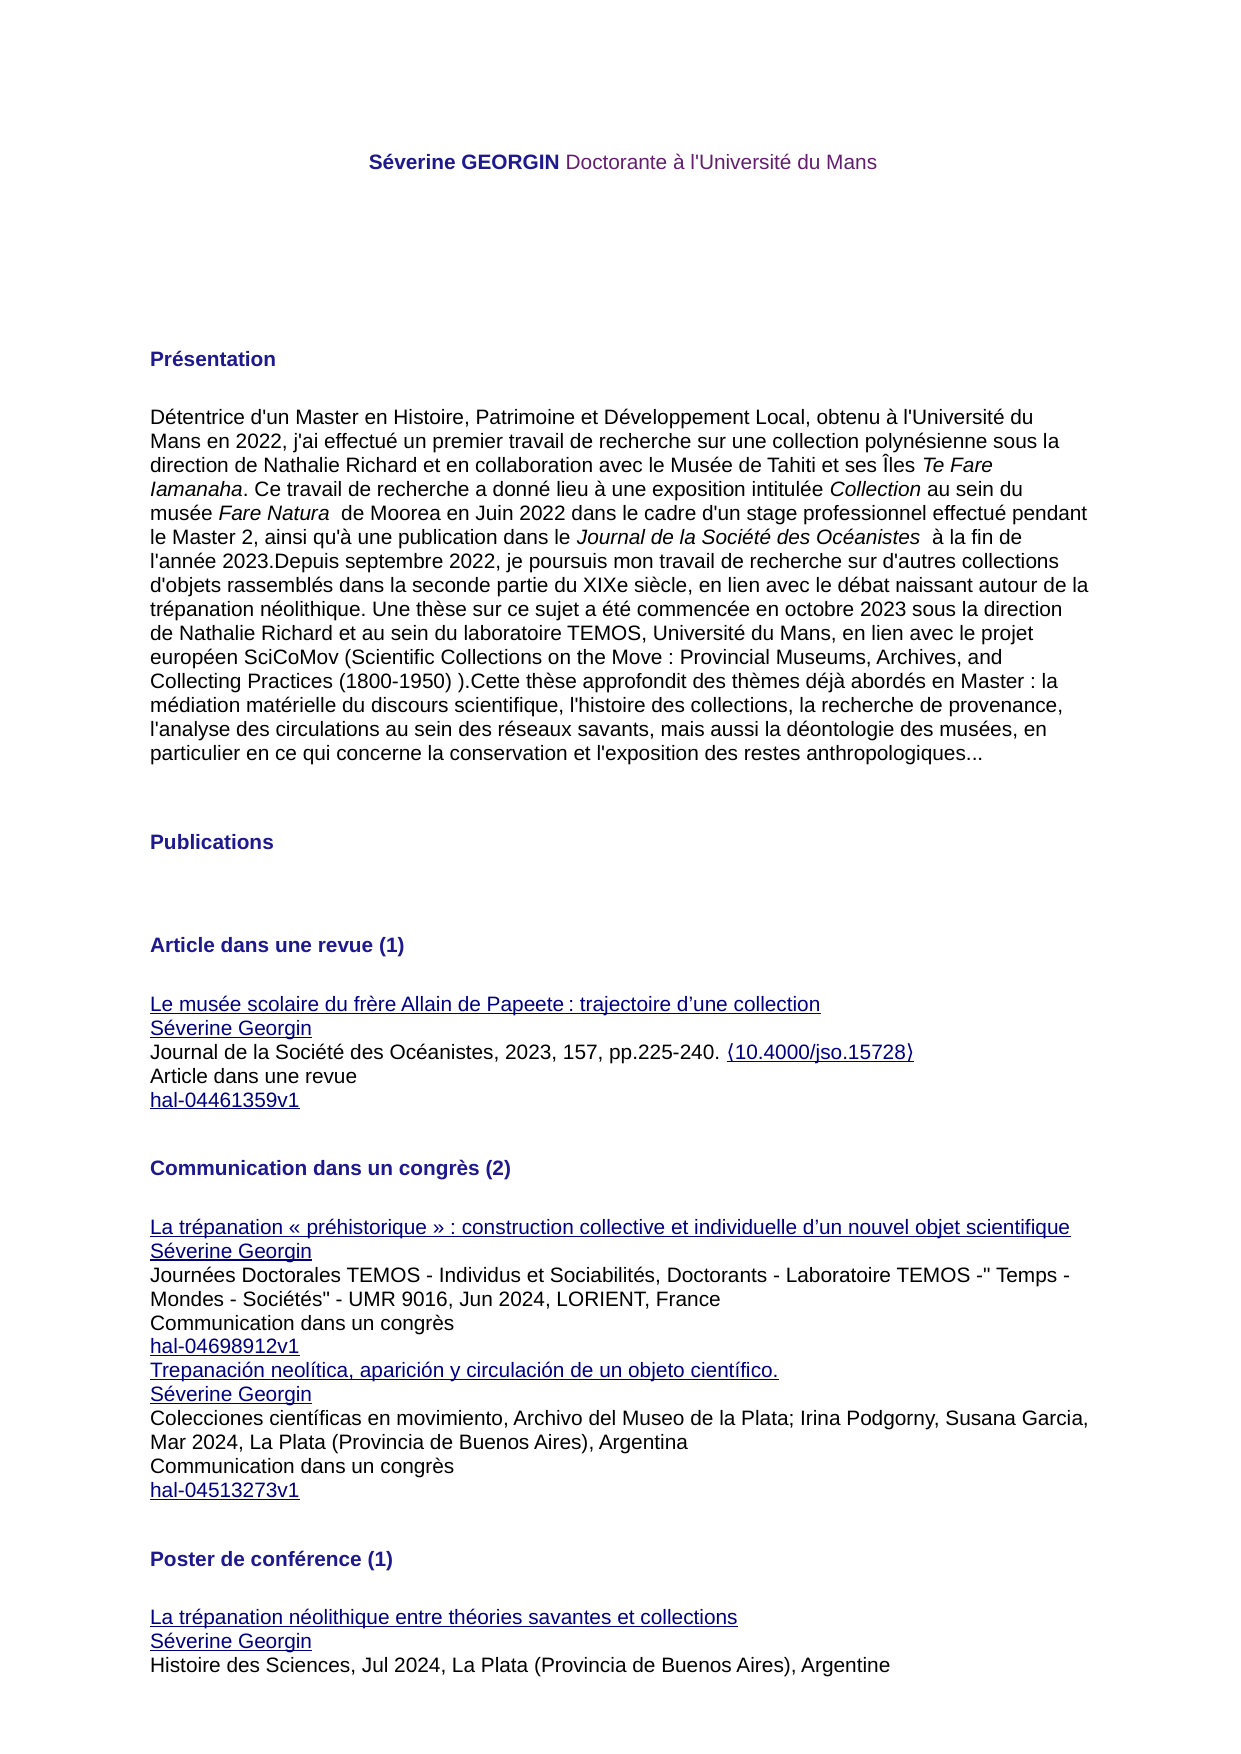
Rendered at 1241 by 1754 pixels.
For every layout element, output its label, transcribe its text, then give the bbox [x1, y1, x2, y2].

text Détentrice d'un Master en Histoire, Patrimoine et Développement Local, obtenu à l'Université du Mans en 2022, j'ai effectué un premier travail de recherche sur une collection polynésienne sous la direction de Nathalie Richard et en collaboration avec le Musée de Tahiti et ses Îles Te Fare Iamanaha. Ce travail de recherche a donné lieu à une exposition intitulée Collection au sein du musée Fare Natura de Moorea en Juin 2022 dans le cadre d'un stage professionnel effectué pendant le Master 2, ainsi qu'à une publication dans le Journal de la Société des Océanistes à la fin de l'année 2023.Depuis septembre 2022, je poursuis mon travail de recherche sur d'autres collections d'objets rassemblés dans la seconde partie du XIXe siècle, en lien avec le débat naissant autour de la trépanation néolithique. Une thèse sur ce sujet a été commencée en octobre 2023 sous la direction de Nathalie Richard et au sein du laboratoire TEMOS, Université du Mans, en lien avec le projet européen SciCoMov (Scientific Collections on the Move : Provincial Museums, Archives, and Collecting Practices (1800-1950) ).Cette thèse approfondit des thèmes déjà abordés en Master : la médiation matérielle du discours scientifique, l'histoire des collections, la recherche de provenance, l'analyse des circulations au sein des réseaux savants, mais aussi la déontologie des musées, en particulier en ce qui concerne la conservation et l'exposition des restes anthropologiques... [150, 405, 1090, 764]
table_cell Trepanación neolítica, aparición y circulación de un objeto científico. Séverine Georgin Colecciones científicas en movimiento, Archivo del Museo de la Plata; Irina Podgorny, Susana Garcia, Mar 2024, La Plata (Provincia de Buenos Aires), Argentina Communication dans un congrès hal-04513273v1 [150, 1358, 1090, 1502]
subtitle Poster de conférence (1) [150, 1547, 1090, 1571]
subtitle Article dans une revue (1) [150, 933, 1090, 957]
table_header La trépanation néolithique entre théories savantes et collections Séverine Georgin Histoire des Sciences, Jul 2024, La Plata (Provincia de Buenos Aires), Argentine [150, 1605, 1090, 1677]
subtitle Séverine GEORGIN Doctorante à l'Université du Mans [150, 150, 1090, 174]
table_header Le musée scolaire du frère Allain de Papeete : trajectoire d’une collection Séverine Georgin Journal de la Société des Océanistes, 2023, 157, pp.225-240. ⟨10.4000/jso.15728⟩ Article dans une revue hal-04461359v1 [150, 992, 1090, 1111]
table_header La trépanation « préhistorique » : construction collective et individuelle d’un nouvel objet scientifique Séverine Georgin Journées Doctorales TEMOS - Individus et Sociabilités, Doctorants - Laboratoire TEMOS -" Temps - Mondes - Sociétés" - UMR 9016, Jun 2024, LORIENT, France Communication dans un congrès hal-04698912v1 [150, 1215, 1090, 1358]
subtitle Présentation [150, 347, 1090, 371]
subtitle Communication dans un congrès (2) [150, 1156, 1090, 1180]
subtitle Publications [150, 830, 1090, 854]
